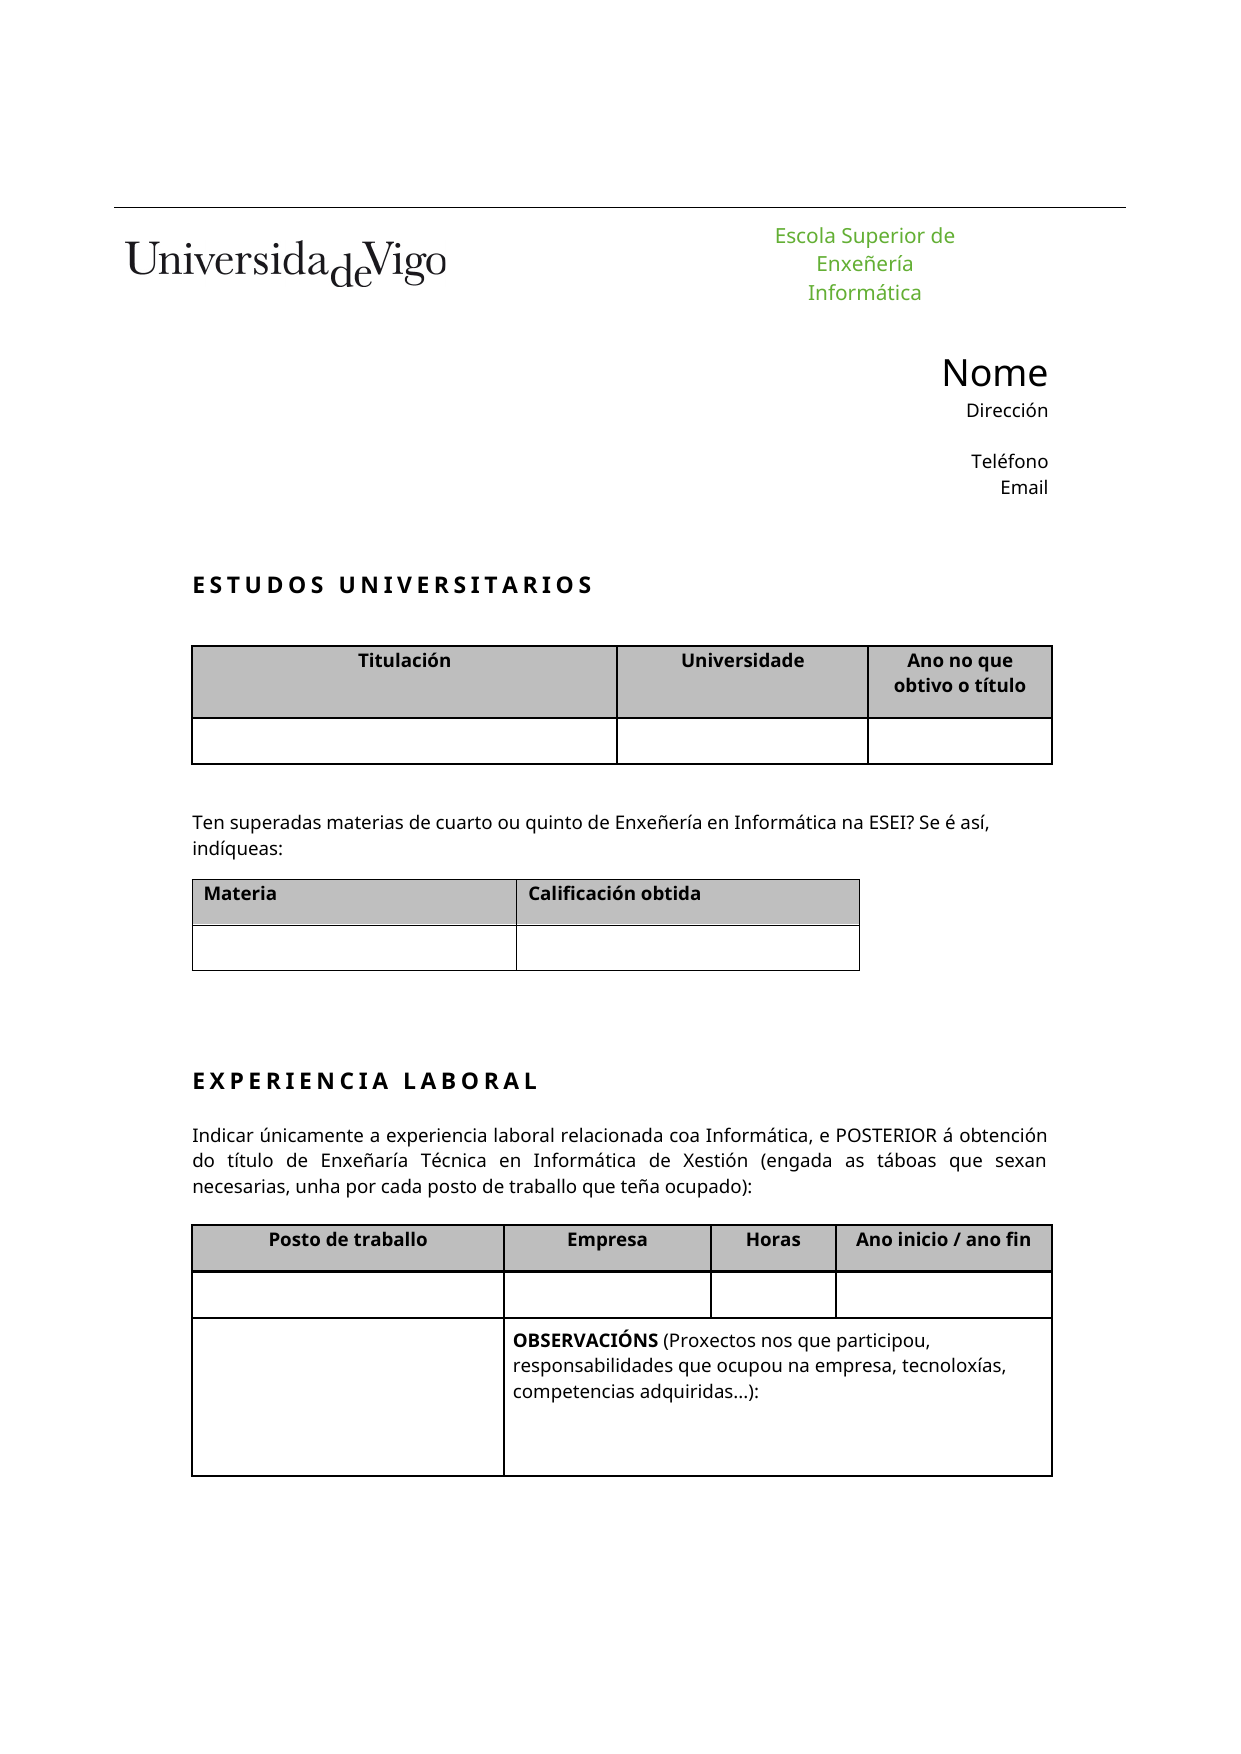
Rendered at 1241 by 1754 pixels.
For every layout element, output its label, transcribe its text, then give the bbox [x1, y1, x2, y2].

table_header [114, 208, 1126, 220]
table_cell [978, 307, 1126, 319]
text Teléfono [192, 448, 1048, 474]
table_cell [837, 1273, 1051, 1317]
table_header Horas [712, 1226, 835, 1270]
table_header Universidade [618, 647, 867, 717]
table_header Empresa [505, 1226, 710, 1270]
table_cell [618, 719, 867, 763]
table_cell [505, 1273, 710, 1317]
text Dirección [192, 397, 1048, 423]
table_cell Escola Superior de Enxeñería Informática [764, 221, 977, 306]
table_cell [193, 926, 516, 970]
text estudos universitarios [192, 569, 1048, 601]
table_cell [764, 307, 977, 319]
text Experiencia LABORAL [192, 1065, 1048, 1096]
text Email [192, 474, 1048, 499]
picture [125, 240, 446, 287]
table_header Ano inicio / ano fin [837, 1226, 1051, 1270]
table_cell [869, 719, 1051, 763]
table_header Materia [193, 880, 516, 924]
table_header Posto de traballo [193, 1226, 503, 1270]
table_header Ano no que obtivo o título [869, 647, 1051, 717]
text Nome [192, 346, 1048, 397]
table_header Titulación [193, 647, 616, 717]
subtitle Indicar únicamente a experiencia laboral relacionada coa Informática, e POSTERIOR á obtención do título de Enxeñaría Técnica en Informática de Xestión (engada as táboas que sexan necesarias, unha por cada posto de traballo que teña ocupado): [192, 1122, 1048, 1198]
text Ten superadas materias de cuarto ou quinto de Enxeñería en Informática na ESEI? Se é así, indíqueas: [192, 809, 1048, 861]
table_cell [193, 1319, 503, 1475]
table_cell [630, 221, 763, 306]
table_cell [193, 719, 616, 763]
table_cell [114, 307, 629, 319]
table_header Calificación obtida [517, 880, 859, 924]
table_cell OBSERVACIÓNS (Proxectos nos que participou, responsabilidades que ocupou na empresa, tecnoloxías, competencias adquiridas...): [505, 1319, 1051, 1475]
table_cell [630, 307, 763, 319]
table_cell [193, 1273, 503, 1317]
table_cell [712, 1273, 835, 1317]
table_cell [978, 221, 1126, 306]
table_cell [517, 926, 859, 970]
table_cell [114, 221, 629, 306]
